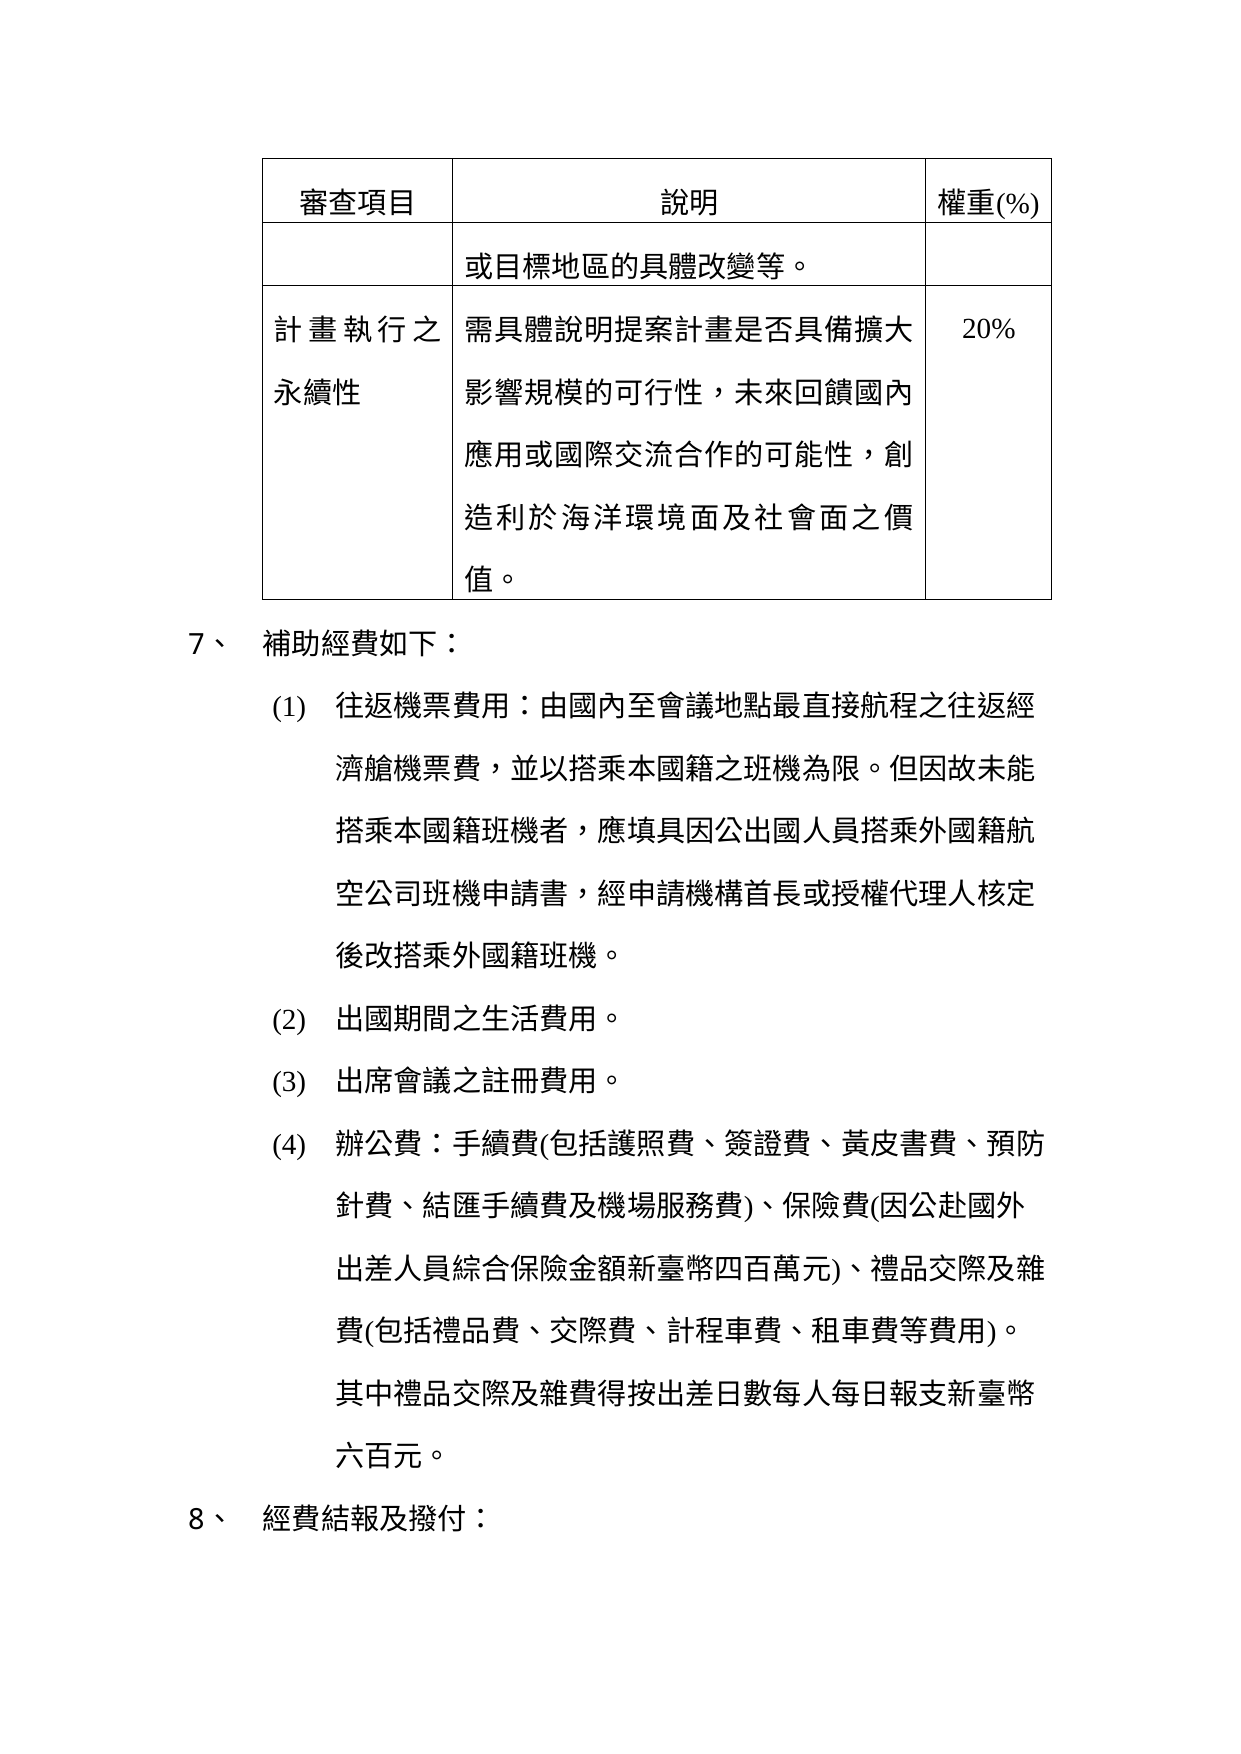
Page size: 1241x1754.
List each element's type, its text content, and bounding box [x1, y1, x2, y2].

table_cell 需具體說明提案計畫是否具備擴大影響規模的可行性，未來回饋國內應用或國際交流合作的可能性，創造利於海洋環境面及社會面之價值。 [453, 286, 925, 599]
list 補助經費如下： [187, 600, 1053, 662]
list 出國期間之生活費用。 [272, 975, 1053, 1037]
list 往返機票費用：由國內至會議地點最直接航程之往返經濟艙機票費，並以搭乘本國籍之班機為限。但因故未能搭乘本國籍班機者，應填具因公出國人員搭乘外國籍航空公司班機申請書，經申請機構首長或授權代理人核定後改搭乘外國籍班機。 [272, 662, 1053, 975]
list 出席會議之註冊費用。 [272, 1037, 1053, 1100]
table_cell [263, 223, 452, 285]
table_header 說明 [453, 159, 925, 222]
table_cell 或目標地區的具體改變等。 [453, 223, 925, 285]
table_header 權重(%) [926, 159, 1051, 222]
table_cell 20% [926, 286, 1051, 599]
list 辦公費：手續費(包括護照費、簽證費、黃皮書費、預防針費、結匯手續費及機場服務費)、保險費(因公赴國外出差人員綜合保險金額新臺幣四百萬元)、禮品交際及雜費(包括禮品費、交際費、計程車費、租車費等費用)。其中禮品交際及雜費得按出差日數每人每日報支新臺幣六百元。 [272, 1100, 1053, 1475]
list 經費結報及撥付： [187, 1475, 1053, 1537]
table_cell [926, 223, 1051, 285]
table_cell 計畫執行之永續性 [263, 286, 452, 599]
table_header 審查項目 [263, 159, 452, 222]
